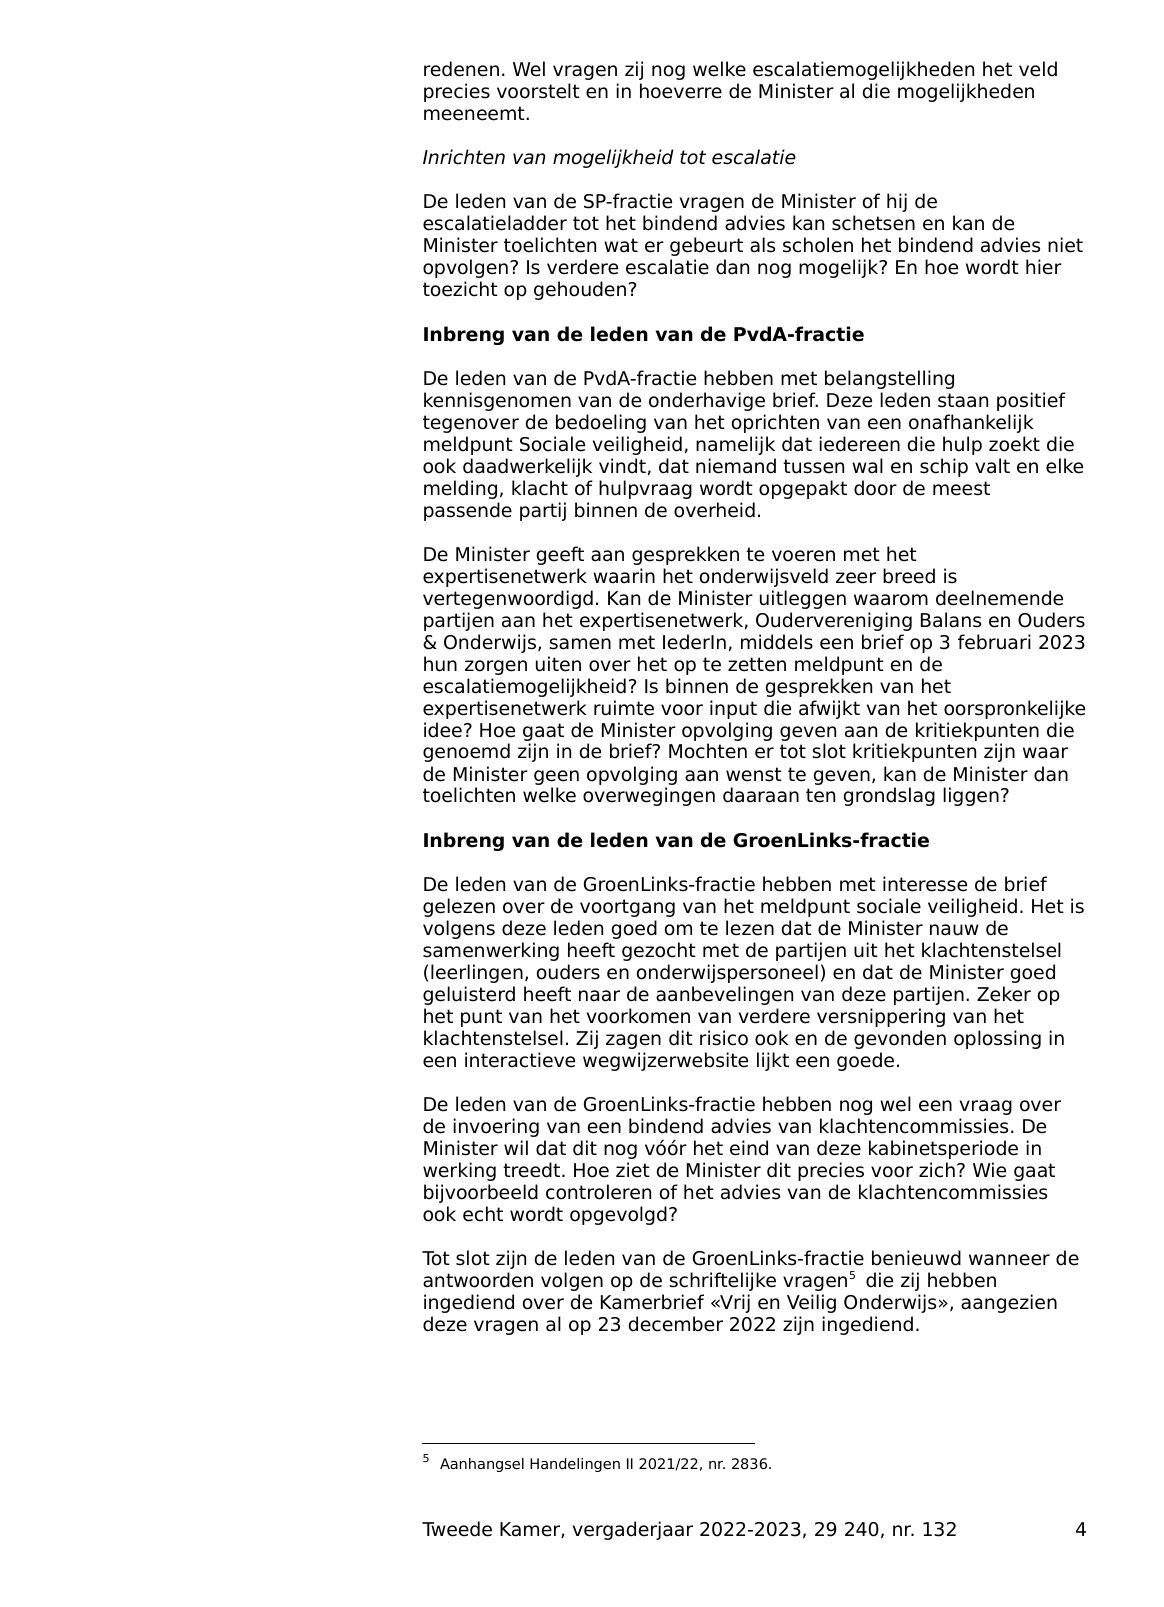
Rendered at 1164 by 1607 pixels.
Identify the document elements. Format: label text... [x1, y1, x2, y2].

text De leden van de GroenLinks-fractie hebben nog wel een vraag over de invoering van een bindend advies van klachtencommissies. De Minister wil dat dit nog vóór het eind van deze kabinetsperiode in werking treedt. Hoe ziet de Minister dit precies voor zich? Wie gaat bijvoorbeeld controleren of het advies van de klachtencommissies ook echt wordt opgevolgd? [422, 1094, 1087, 1226]
text De leden van de GroenLinks-fractie hebben met interesse de brief gelezen over de voortgang van het meldpunt sociale veiligheid. Het is volgens deze leden goed om te lezen dat de Minister nauw de samenwerking heeft gezocht met de partijen uit het klachtenstelsel (leerlingen, ouders en onderwijspersoneel) en dat de Minister goed geluisterd heeft naar de aanbevelingen van deze partijen. Zeker op het punt van het voorkomen van verdere versnippering van het klachtenstelsel. Zij zagen dit risico ook en de gevonden oplossing in een interactieve wegwijzerwebsite lijkt een goede. [422, 874, 1087, 1072]
text De leden van de SP-fractie vragen de Minister of hij de escalatieladder tot het bindend advies kan schetsen en kan de Minister toelichten wat er gebeurt als scholen het bindend advies niet opvolgen? Is verdere escalatie dan nog mogelijk? En hoe wordt hier toezicht op gehouden? [422, 191, 1087, 301]
subtitle Inrichten van mogelijkheid tot escalatie [422, 147, 1087, 169]
text Aanhangsel Handelingen II 2021/22, nr. 2836. [422, 1452, 1087, 1474]
subtitle Inbreng van de leden van de PvdA-fractie [422, 323, 1087, 345]
subtitle Inbreng van de leden van de GroenLinks-fractie [422, 829, 1087, 852]
text Tot slot zijn de leden van de GroenLinks-fractie benieuwd wanneer de antwoorden volgen op de schriftelijke vragen die zij hebben ingediend over de Kamerbrief «Vrij en Veilig Onderwijs», aangezien deze vragen al op 23 december 2022 zijn ingediend. [422, 1248, 1087, 1336]
text De Minister geeft aan gesprekken te voeren met het expertisenetwerk waarin het onderwijsveld zeer breed is vertegenwoordigd. Kan de Minister uitleggen waarom deelnemende partijen aan het expertisenetwerk, Oudervereniging Balans en Ouders & Onderwijs, samen met IederIn, middels een brief op 3 februari 2023 hun zorgen uiten over het op te zetten meldpunt en de escalatiemogelijkheid? Is binnen de gesprekken van het expertisenetwerk ruimte voor input die afwijkt van het oorspronkelijke idee? Hoe gaat de Minister opvolging geven aan de kritiekpunten die genoemd zijn in de brief? Mochten er tot slot kritiekpunten zijn waar de Minister geen opvolging aan wenst te geven, kan de Minister dan toelichten welke overwegingen daaraan ten grondslag liggen? [422, 544, 1087, 807]
text redenen. Wel vragen zij nog welke escalatiemogelijkheden het veld precies voorstelt en in hoeverre de Minister al die mogelijkheden meeneemt. [422, 59, 1087, 125]
text De leden van de PvdA-fractie hebben met belangstelling kennisgenomen van de onderhavige brief. Deze leden staan positief tegenover de bedoeling van het oprichten van een onafhankelijk meldpunt Sociale veiligheid, namelijk dat iedereen die hulp zoekt die ook daadwerkelijk vindt, dat niemand tussen wal en schip valt en elke melding, klacht of hulpvraag wordt opgepakt door de meest passende partij binnen de overheid. [422, 368, 1087, 521]
